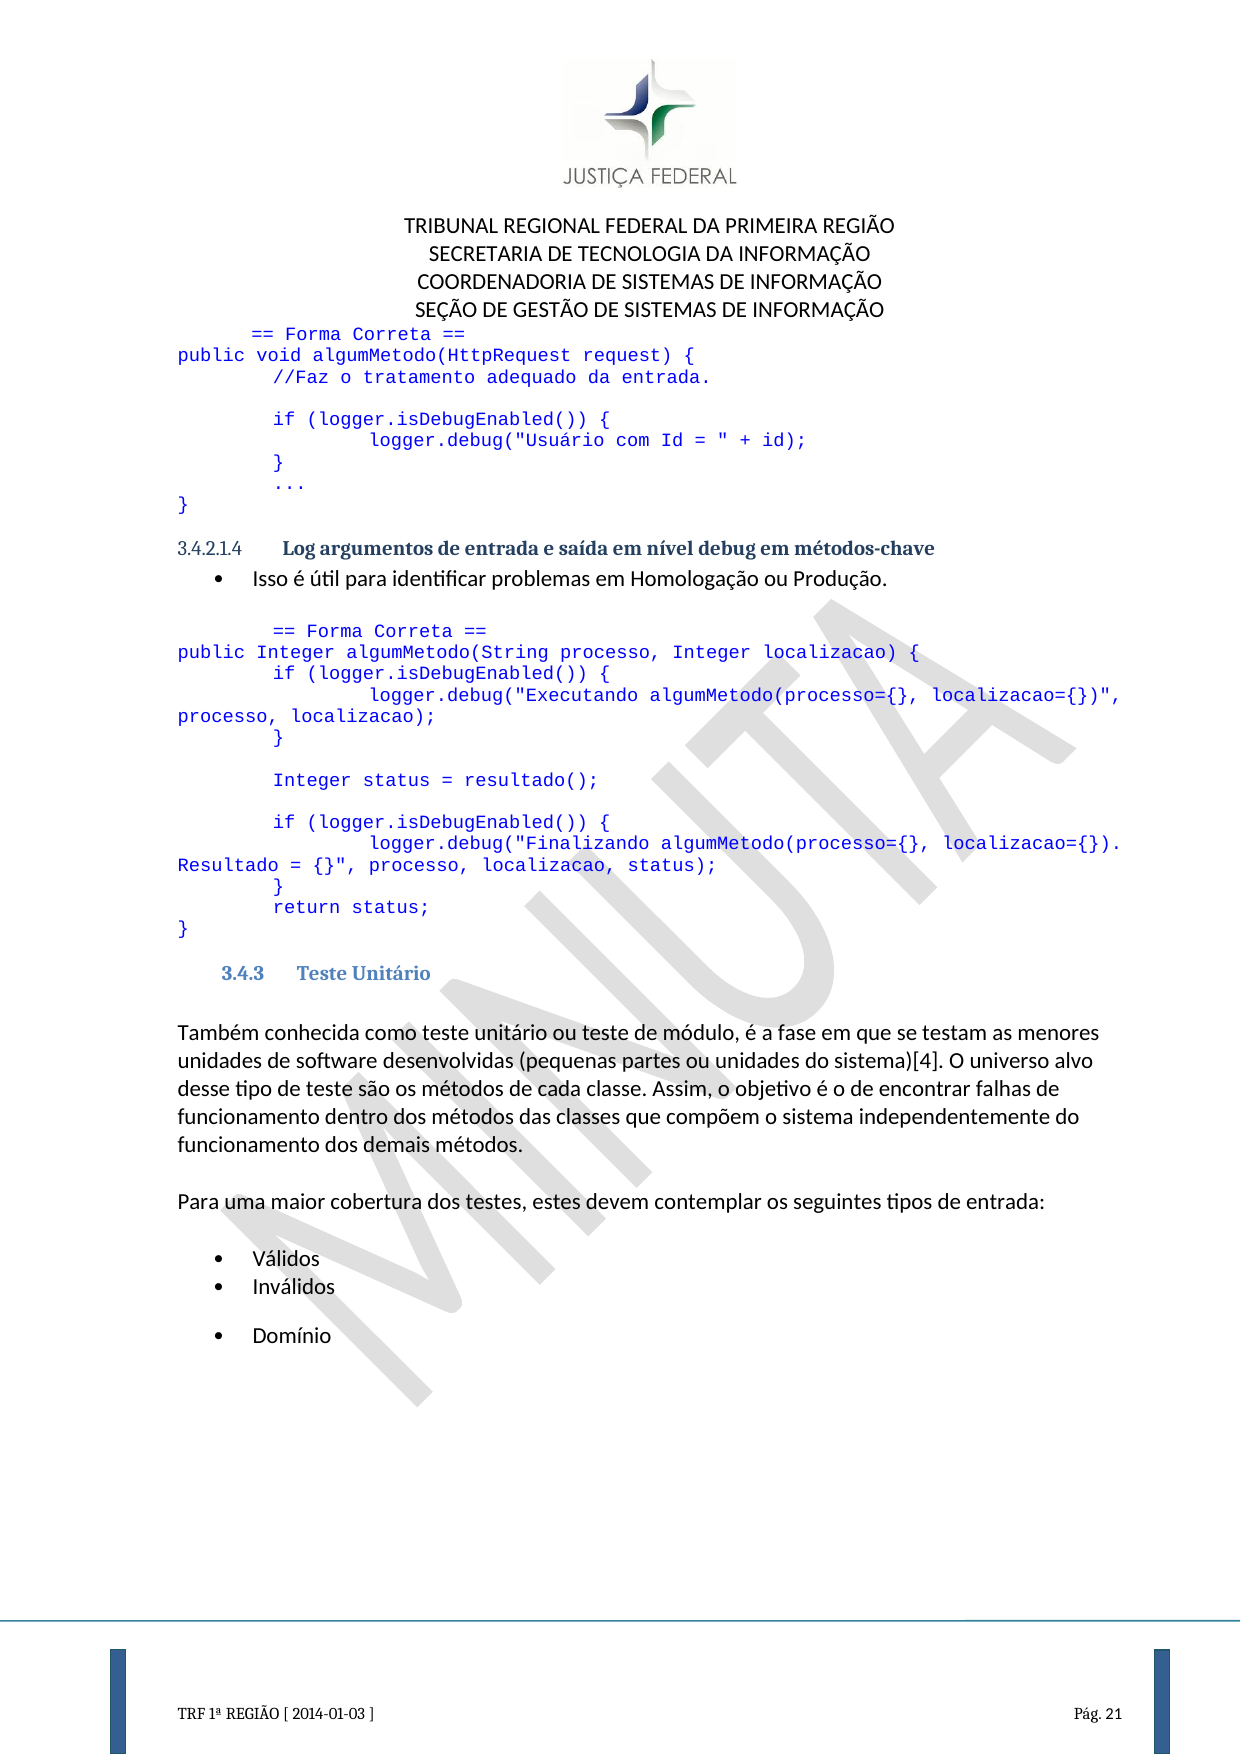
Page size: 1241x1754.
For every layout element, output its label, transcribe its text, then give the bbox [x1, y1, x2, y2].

subtitle Teste Unitário [222, 961, 602, 985]
text if (logger.isDebugEnabled()) { [177, 813, 704, 834]
text [780, 728, 892, 749]
text == Forma Correta == [177, 325, 1122, 346]
list Válidos [215, 1244, 280, 1272]
text } [177, 495, 1122, 516]
text public void algumMetodo(HttpRequest request) { [177, 346, 1122, 367]
text Para uma maior cobertura dos testes, estes devem contemplar os seguintes tipos de entrada: [177, 1187, 397, 1215]
text [549, 898, 623, 919]
text } [177, 728, 701, 749]
text } [177, 877, 602, 898]
text [928, 877, 1122, 898]
text [940, 770, 1122, 792]
text if (logger.isDebugEnabled()) { [177, 664, 765, 685]
list Válidos [355, 1244, 423, 1272]
text } [177, 919, 557, 940]
text [662, 919, 799, 940]
text logger.debug("Executando algumMetodo(processo={}, localizacao={})", processo, localizacao); [882, 685, 967, 728]
text [865, 813, 944, 834]
subtitle [612, 961, 689, 985]
text ... [177, 474, 1122, 495]
text } [177, 452, 1122, 474]
list Válidos [532, 1244, 1122, 1272]
picture [562, 59, 737, 188]
text [1046, 728, 1122, 749]
text Integer status = resultado(); [177, 770, 662, 792]
subtitle Log argumentos de entrada e saída em nível debug em métodos-chave [177, 537, 1122, 561]
text [722, 813, 847, 834]
text public Integer algumMetodo(String processo, Integer localizacao) { [906, 643, 1122, 664]
text [728, 732, 762, 749]
list Inválidos [215, 1272, 308, 1300]
text logger.debug("Usuário com Id = " + id); [177, 431, 1122, 452]
text [970, 728, 1028, 749]
text logger.debug("Finalizando algumMetodo(processo={}, localizacao={}). Resultado = {}", processo, localizacao, status); [177, 834, 747, 877]
subtitle [833, 961, 1122, 985]
text [940, 664, 1122, 685]
text logger.debug("Executando algumMetodo(processo={}, localizacao={})", processo, localizacao); [177, 685, 744, 728]
text [640, 898, 787, 919]
text if (logger.isDebugEnabled()) { [177, 410, 1122, 431]
text [871, 622, 1122, 643]
text [791, 664, 853, 685]
text //Faz o tratamento adequado da entrada. [177, 367, 1122, 389]
list Inválidos [314, 1272, 417, 1300]
text == Forma Correta == [177, 622, 828, 643]
list Isso é útil para identificar problemas em Homologação ou Produção. [215, 564, 1122, 592]
text [570, 919, 644, 940]
text [619, 877, 768, 898]
text [822, 770, 918, 792]
text logger.debug("Executando algumMetodo(processo={}, localizacao={})", processo, localizacao); [764, 685, 880, 728]
text [819, 919, 1122, 940]
text Também conhecida como teste unitário ou teste de módulo, é a fase em que se testam as menores unidades de software desenvolvidas (pequenas partes ou unidades do sistema)[4]. O universo alvo desse tipo de teste são os métodos de cada classe. Assim, o objetivo é o de encontrar falhas de funcionamento dentro dos métodos das classes que compõem o sistema independentemente do funcionamento dos demais métodos. [504, 1018, 1122, 1158]
list Válidos [286, 1244, 355, 1272]
text [962, 813, 1122, 834]
text logger.debug("Finalizando algumMetodo(processo={}, localizacao={}). Resultado = {}", processo, localizacao, status); [886, 834, 1122, 877]
text [909, 728, 949, 749]
list Válidos [437, 1244, 525, 1272]
subtitle [704, 961, 804, 985]
list Domínio [215, 1321, 357, 1349]
text public Integer algumMetodo(String processo, Integer localizacao) { [177, 643, 841, 664]
text Também conhecida como teste unitário ou teste de módulo, é a fase em que se testam as menores unidades de software desenvolvidas (pequenas partes ou unidades do sistema)[4]. O universo alvo desse tipo de teste são os métodos de cada classe. Assim, o objetivo é o de encontrar falhas de funcionamento dentro dos métodos das classes que compõem o sistema independentemente do funcionamento dos demais métodos. [177, 1018, 605, 1158]
text logger.debug("Executando algumMetodo(processo={}, localizacao={})", processo, localizacao); [975, 685, 1122, 728]
text return status; [177, 898, 536, 919]
text [786, 877, 911, 898]
text Para uma maior cobertura dos testes, estes devem contemplar os seguintes tipos de entrada: [576, 1187, 1122, 1215]
text Para uma maior cobertura dos testes, estes devem contemplar os seguintes tipos de entrada: [475, 1187, 565, 1215]
list Inválidos [450, 1272, 1122, 1300]
list [363, 1321, 1122, 1349]
text [679, 770, 805, 792]
text [805, 898, 1122, 919]
text [869, 664, 926, 685]
text logger.debug("Finalizando algumMetodo(processo={}, localizacao={}). Resultado = {}", processo, localizacao, status); [743, 834, 890, 877]
